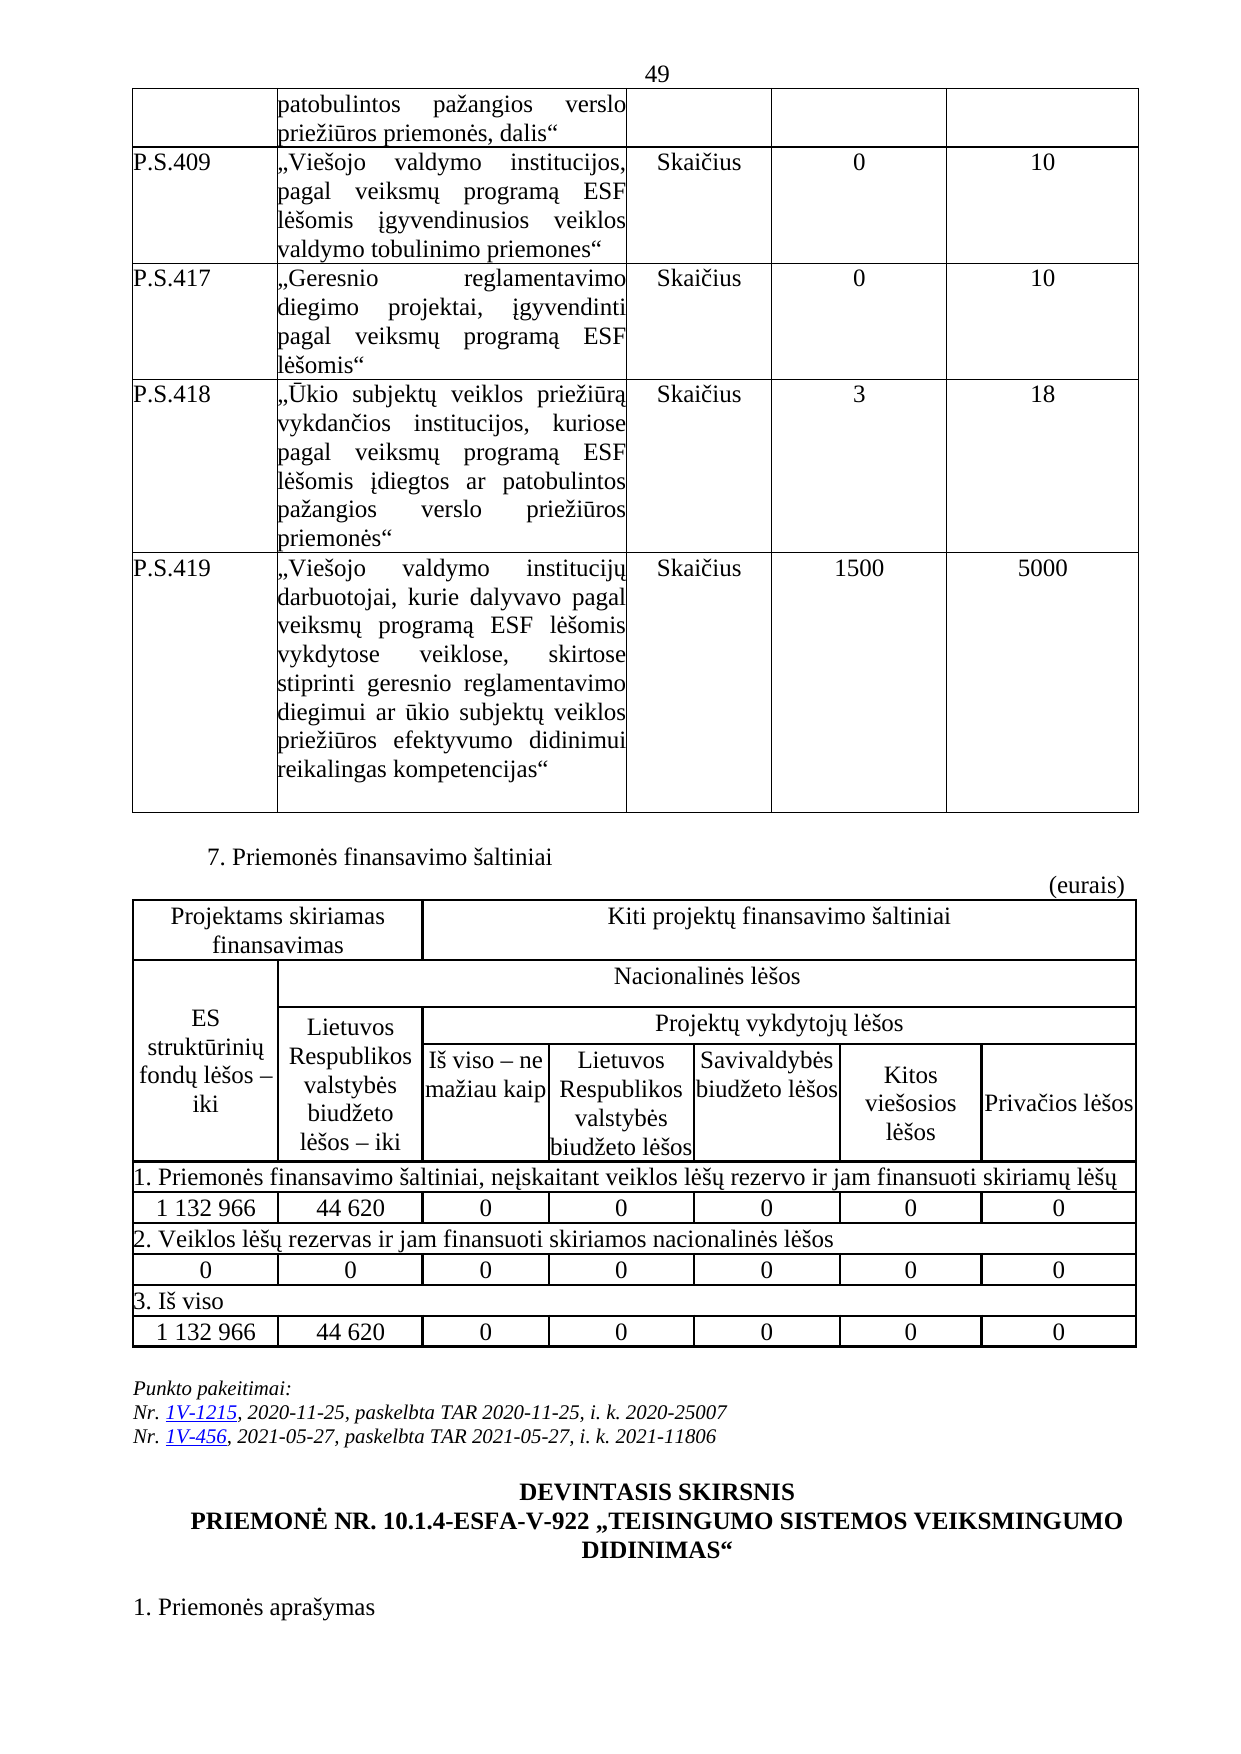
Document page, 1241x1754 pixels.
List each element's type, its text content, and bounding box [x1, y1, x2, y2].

table_cell 0 [134, 1255, 277, 1284]
table_cell 44 620 [279, 1193, 421, 1222]
table_cell 0 [841, 1193, 980, 1222]
table_cell 10 [947, 148, 1138, 262]
table_cell P.S.419 [133, 553, 277, 812]
table_cell „Viešojo valdymo institucijų darbuotojai, kurie dalyvavo pagal veiksmų programą ESF lėšomis vykdytose veiklose, skirtose stiprinti geresnio reglamentavimo diegimui ar ūkio subjektų veiklos priežiūros efektyvumo didinimui reikalingas kompetencijas“ [278, 553, 626, 812]
table_cell 0 [983, 1255, 1135, 1284]
table_cell 0 [983, 1193, 1135, 1222]
table_cell 0 [983, 1317, 1135, 1345]
table_cell [947, 89, 1138, 146]
table_cell [772, 89, 946, 146]
table_cell 0 [424, 1255, 548, 1284]
table_cell patobulintos pažangios verslo priežiūros priemonės, dalis“ [278, 89, 626, 146]
table_header Kiti projektų finansavimo šaltiniai [424, 901, 1135, 959]
text Nr. 1V-456, 2021-05-27, paskelbta TAR 2021-05-27, i. k. 2021-11806 [133, 1424, 1181, 1448]
table_cell 0 [550, 1255, 693, 1284]
table_cell 0 [772, 148, 946, 262]
text PRIEMONĖ NR. 10.1.4-ESFA-V-922 „TEISINGUMO SISTEMOS VEIKSMINGUMO DIDINIMAS“ [133, 1506, 1181, 1563]
table_cell 18 [947, 380, 1138, 552]
text 1. Priemonės aprašymas [133, 1592, 1181, 1621]
table_cell ES struktūrinių fondų lėšos – iki [134, 961, 277, 1160]
table_cell Skaičius [627, 553, 771, 812]
text (eurais) [259, 870, 1181, 899]
table_cell [133, 89, 277, 146]
table_cell Lietuvos Respublikos valstybės biudžeto lėšos – iki [279, 1008, 421, 1160]
table_cell „Viešojo valdymo institucijos, pagal veiksmų programą ESF lėšomis įgyvendinusios veiklos valdymo tobulinimo priemones“ [278, 148, 626, 262]
table_cell Nacionalinės lėšos [279, 961, 1135, 1006]
table_cell 0 [841, 1255, 980, 1284]
table_cell 0 [550, 1317, 693, 1345]
table_cell „Ūkio subjektų veiklos priežiūrą vykdančios institucijos, kuriose pagal veiksmų programą ESF lėšomis įdiegtos ar patobulintos pažangios verslo priežiūros priemonės“ [278, 380, 626, 552]
text 7. Priemonės finansavimo šaltiniai [133, 842, 1181, 870]
table_cell 0 [550, 1193, 693, 1222]
table_cell 3. Iš viso [134, 1286, 1135, 1314]
table_cell Kitos viešosios lėšos [841, 1045, 980, 1160]
table_cell Savivaldybės biudžeto lėšos [695, 1045, 839, 1160]
table_cell P.S.409 [133, 148, 277, 262]
table_cell 2. Veiklos lėšų rezervas ir jam finansuoti skiriamos nacionalinės lėšos [134, 1224, 1135, 1253]
table_cell 0 [424, 1193, 548, 1222]
table_cell 0 [695, 1193, 839, 1222]
table_cell 10 [947, 264, 1138, 378]
table_cell Skaičius [627, 380, 771, 552]
table_cell 5000 [947, 553, 1138, 812]
table_cell 0 [772, 264, 946, 378]
text Punkto pakeitimai: [133, 1376, 1181, 1400]
table_cell 3 [772, 380, 946, 552]
table_cell 0 [695, 1317, 839, 1345]
table_cell 1 132 966 [134, 1317, 277, 1345]
table_cell 1 132 966 [134, 1193, 277, 1222]
text Nr. 1V-1215, 2020-11-25, paskelbta TAR 2020-11-25, i. k. 2020-25007 [133, 1400, 1181, 1424]
table_cell Iš viso – ne mažiau kaip [424, 1045, 548, 1160]
table_cell 1. Priemonės finansavimo šaltiniai, neįskaitant veiklos lėšų rezervo ir jam finansuoti skiriamų lėšų [134, 1163, 1135, 1191]
table_cell P.S.418 [133, 380, 277, 552]
table_cell 1500 [772, 553, 946, 812]
table_cell 0 [424, 1317, 548, 1345]
table_cell Privačios lėšos [983, 1045, 1135, 1160]
table_cell 0 [695, 1255, 839, 1284]
table_cell 0 [279, 1255, 421, 1284]
table_cell Skaičius [627, 264, 771, 378]
table_cell P.S.417 [133, 264, 277, 378]
table_cell [627, 89, 771, 146]
text DEVINTASIS SKIRSNIS [133, 1477, 1181, 1506]
table_cell „Geresnio reglamentavimo diegimo projektai, įgyvendinti pagal veiksmų programą ESF lėšomis“ [278, 264, 626, 378]
table_header Projektams skiriamas finansavimas [134, 901, 421, 959]
table_cell Lietuvos Respublikos valstybės biudžeto lėšos [550, 1045, 693, 1160]
table_cell 0 [841, 1317, 980, 1345]
table_cell 44 620 [279, 1317, 421, 1345]
table_cell Skaičius [627, 148, 771, 262]
table_cell Projektų vykdytojų lėšos [424, 1008, 1135, 1043]
